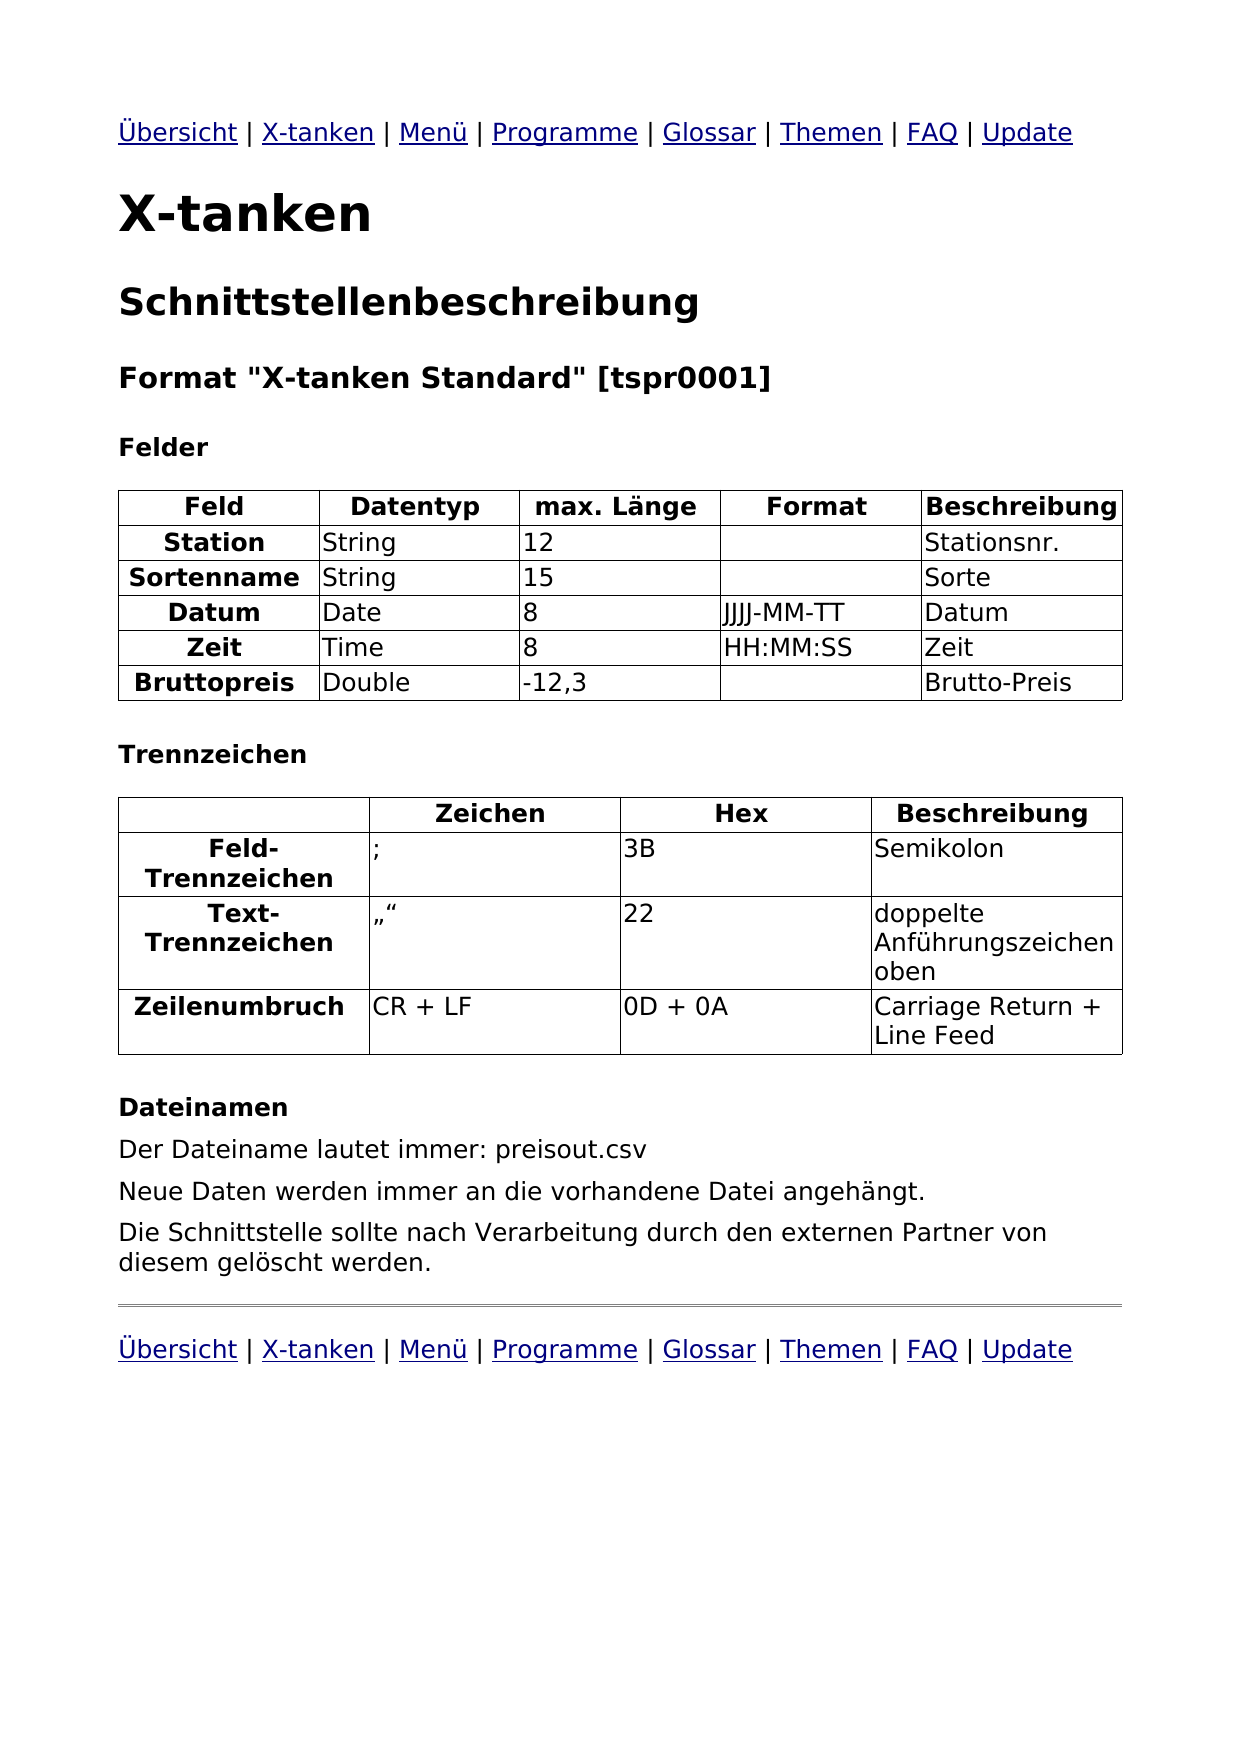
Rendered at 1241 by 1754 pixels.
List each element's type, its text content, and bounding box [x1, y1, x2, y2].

table_cell Text-Trennzeichen [119, 897, 369, 989]
table_header Beschreibung [922, 491, 1122, 525]
text Übersicht | X-tanken | Menü | Programme | Glossar | Themen | FAQ | Update [118, 118, 1122, 147]
table_header max. Länge [520, 491, 720, 525]
table_cell String [320, 561, 519, 595]
table_cell Zeit [119, 631, 319, 665]
subtitle Schnittstellenbeschreibung [118, 281, 1122, 324]
table_cell Semikolon [872, 833, 1122, 896]
table_cell ; [370, 833, 620, 896]
table_cell Bruttopreis [119, 666, 319, 700]
table_cell Carriage Return + Line Feed [872, 990, 1122, 1054]
table_cell [721, 526, 921, 560]
subtitle Format "X-tanken Standard" [tspr0001] [118, 362, 1122, 396]
table_cell 12 [520, 526, 720, 560]
text Die Schnittstelle sollte nach Verarbeitung durch den externen Partner von diesem gelöscht werden. [118, 1218, 1122, 1277]
table_header Format [721, 491, 921, 525]
subtitle Felder [118, 433, 1122, 462]
table_cell HH:MM:SS [721, 631, 921, 665]
table_cell Zeit [922, 631, 1122, 665]
table_cell 0D + 0A [621, 990, 871, 1054]
table_cell 8 [520, 631, 720, 665]
table_cell Sorte [922, 561, 1122, 595]
table_cell 15 [520, 561, 720, 595]
table_header [119, 798, 369, 832]
table_cell Datum [119, 596, 319, 630]
table_cell [721, 666, 921, 700]
subtitle X-tanken [118, 185, 1122, 243]
table_header Feld [119, 491, 319, 525]
subtitle Trennzeichen [118, 740, 1122, 769]
table_cell [721, 561, 921, 595]
table_cell 3B [621, 833, 871, 896]
table_header Datentyp [320, 491, 519, 525]
table_cell Double [320, 666, 519, 700]
subtitle Dateinamen [118, 1093, 1122, 1123]
table_cell Sortenname [119, 561, 319, 595]
table_header Beschreibung [872, 798, 1122, 832]
table_cell Brutto-Preis [922, 666, 1122, 700]
text Übersicht | X-tanken | Menü | Programme | Glossar | Themen | FAQ | Update [118, 1336, 1122, 1365]
table_cell Date [320, 596, 519, 630]
table_cell Zeilenumbruch [119, 990, 369, 1054]
table_cell Feld-Trennzeichen [119, 833, 369, 896]
table_cell 8 [520, 596, 720, 630]
table_cell JJJJ-MM-TT [721, 596, 921, 630]
text Der Dateiname lautet immer: preisout.csv [118, 1135, 1122, 1164]
table_cell Station [119, 526, 319, 560]
table_cell CR + LF [370, 990, 620, 1054]
table_cell Stationsnr. [922, 526, 1122, 560]
table_header Hex [621, 798, 871, 832]
table_cell -12,3 [520, 666, 720, 700]
table_cell „“ [370, 897, 620, 989]
table_cell String [320, 526, 519, 560]
table_cell doppelte Anführungszeichen oben [872, 897, 1122, 989]
text Neue Daten werden immer an die vorhandene Datei angehängt. [118, 1177, 1122, 1206]
table_header Zeichen [370, 798, 620, 832]
table_cell Time [320, 631, 519, 665]
table_cell 22 [621, 897, 871, 989]
table_cell Datum [922, 596, 1122, 630]
